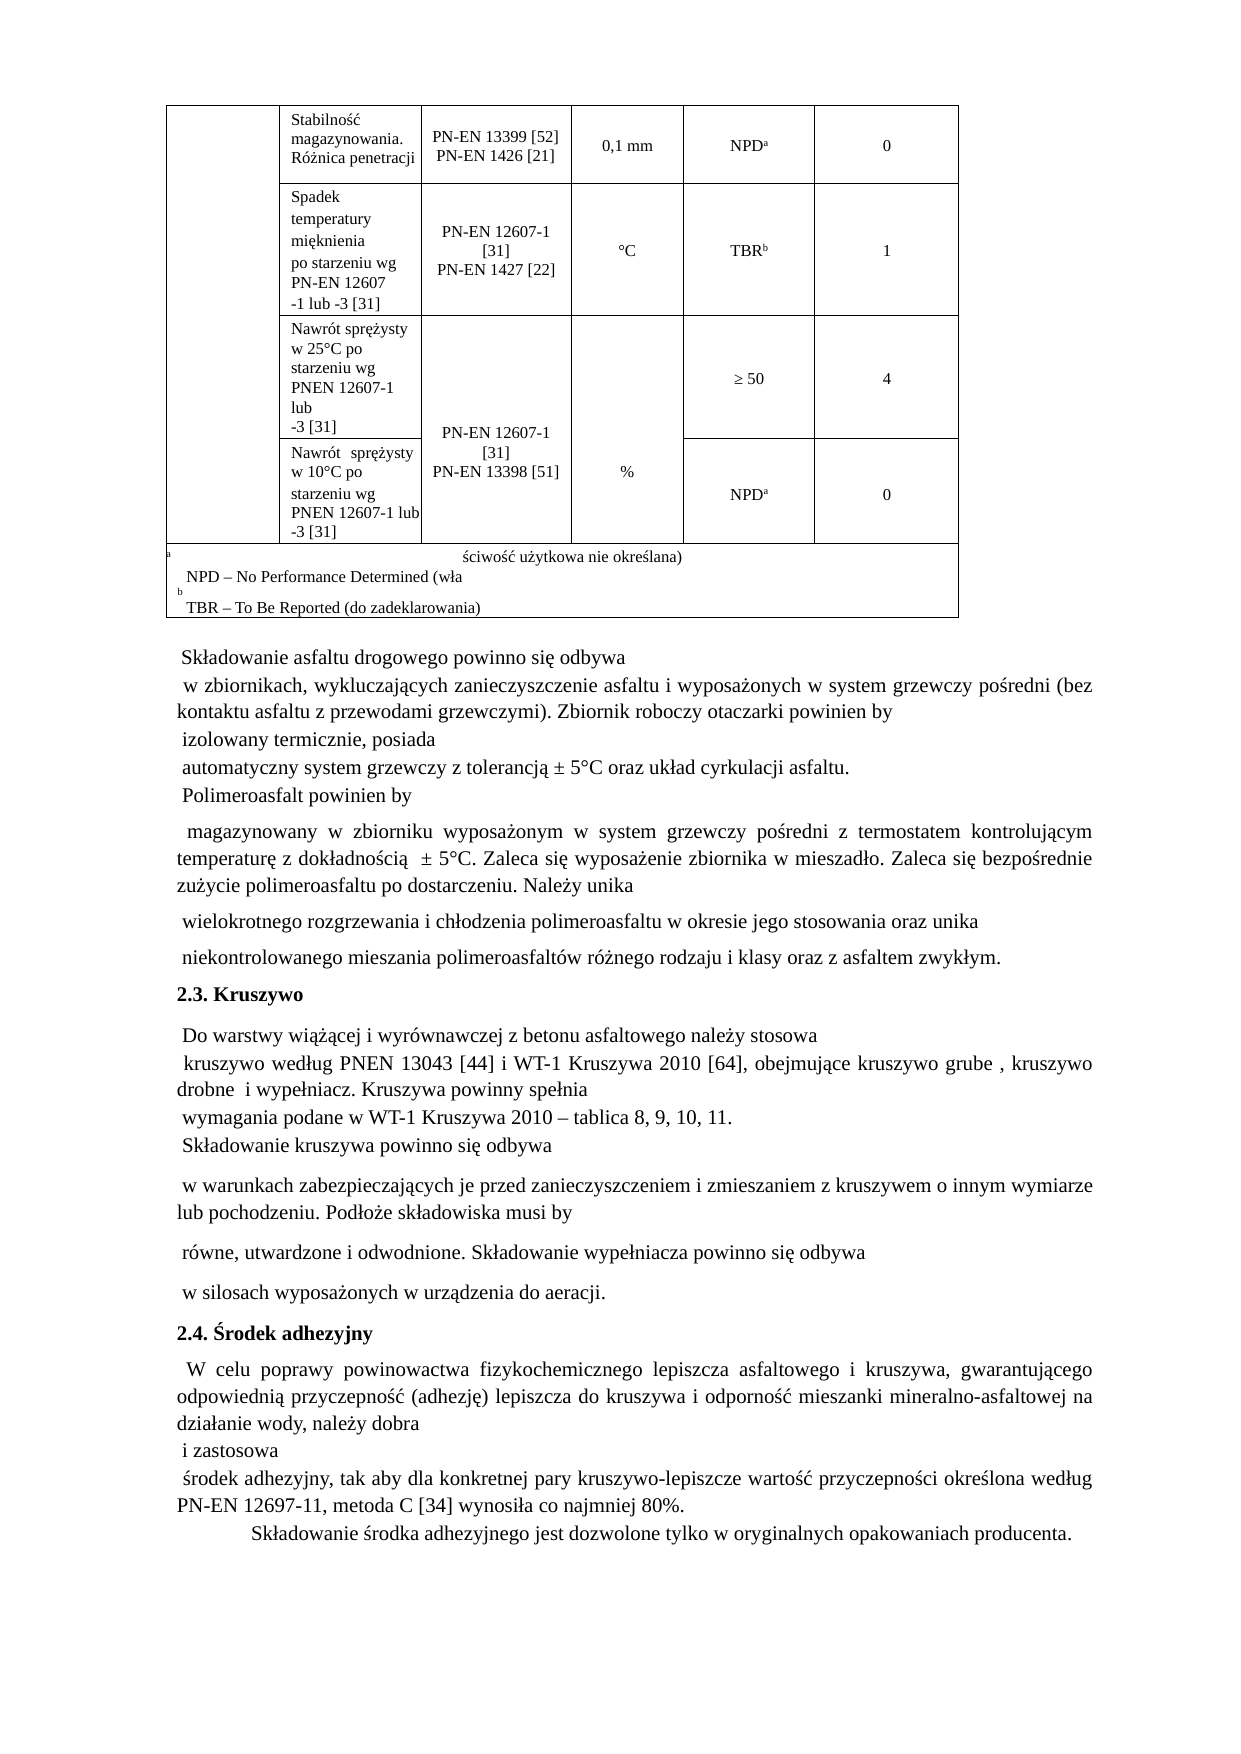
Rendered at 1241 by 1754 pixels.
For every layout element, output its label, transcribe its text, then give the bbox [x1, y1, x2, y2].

text w silosach wyposażonych w urządzenia do aeracji. [177, 1280, 1094, 1304]
text magazynowany w zbiorniku wyposażonym w system grzewczy pośredni z termostatem kontrolującym temperaturę z dokładnością ± 5°C. Zaleca się wyposażenie zbiornika w mieszadło. Zaleca się bezpośrednie zużycie polimeroasfaltu po dostarczeniu. Należy unika [177, 819, 1094, 897]
table_cell [815, 439, 958, 481]
table_cell TBRb [684, 184, 814, 315]
table_cell 4 [815, 316, 958, 438]
table_cell ≥ 50 [684, 316, 814, 438]
table_cell PN-EN 12607-1 [31] PN-EN 13398 [51] [422, 316, 571, 481]
table_cell a ściwość użytkowa nie określana) NPD – No Performance Determined (wła b TBR – To Be Reported (do zadeklarowania) [167, 544, 683, 617]
text automatyczny system grzewczy z tolerancją ± 5°C oraz układ cyrkulacji asfaltu. [177, 755, 1094, 779]
text Składowanie kruszywa powinno się odbywa [177, 1133, 1094, 1157]
table_cell starzeniu wg PNEN 12607-1 lub -3 [31] [280, 481, 421, 543]
table_cell NPDa [684, 481, 814, 543]
text W celu poprawy powinowactwa fizykochemicznego lepiszcza asfaltowego i kruszywa, gwarantującego odpowiednią przyczepność (adhezję) lepiszcza do kruszywa i odporność mieszanki mineralno-asfaltowej na działanie wody, należy dobra [177, 1357, 1094, 1434]
table_cell Nawrót sprężysty w 10°C po [280, 439, 421, 481]
text i zastosowa [177, 1438, 1094, 1462]
table_cell [572, 481, 683, 543]
table_cell [422, 481, 571, 543]
table_cell 0 [815, 106, 958, 183]
table_cell °C [572, 184, 683, 315]
table_cell % [572, 316, 683, 481]
text Polimeroasfalt powinien by [177, 783, 1094, 807]
table_cell Spadek temperatury mięknienia po starzeniu wg PN-EN 12607 -1 lub -3 [31] [280, 184, 421, 315]
table_cell Nawrót sprężysty w 25°C po starzeniu wg PNEN 12607-1 lub -3 [31] [280, 316, 421, 438]
text Składowanie środka adhezyjnego jest dozwolone tylko w oryginalnych opakowaniach producenta. [160, 1521, 1094, 1545]
text niekontrolowanego mieszania polimeroasfaltów różnego rodzaju i klasy oraz z asfaltem zwykłym. [177, 945, 1094, 969]
text w warunkach zabezpieczających je przed zanieczyszczeniem i zmieszaniem z kruszywem o innym wymiarze lub pochodzeniu. Podłoże składowiska musi by [177, 1173, 1094, 1224]
table_cell PN-EN 13399 [52] PN-EN 1426 [21] [422, 106, 571, 183]
table_cell [815, 544, 958, 617]
table_cell [167, 106, 279, 481]
text środek adhezyjny, tak aby dla konkretnej pary kruszywo-lepiszcze wartość przyczepności określona według PN-EN 12697-11, metoda C [34] wynosiła co najmniej 80%. [177, 1466, 1094, 1517]
text równe, utwardzone i odwodnione. Składowanie wypełniacza powinno się odbywa [177, 1240, 1094, 1264]
table_cell 1 [815, 184, 958, 315]
table_cell Stabilność magazynowania. Różnica penetracji [280, 106, 421, 183]
text izolowany termicznie, posiada [177, 727, 1094, 751]
text Do warstwy wiążącej i wyrównawczej z betonu asfaltowego należy stosowa [177, 1023, 1094, 1047]
subtitle 2.3. Kruszywo [177, 982, 1094, 1006]
table_cell 0,1 mm [572, 106, 683, 183]
table_cell PN-EN 12607-1 [31] PN-EN 1427 [22] [422, 184, 571, 315]
text Składowanie asfaltu drogowego powinno się odbywa [177, 644, 1094, 669]
table_cell 0 [815, 481, 958, 543]
text kruszywo według PNEN 13043 [44] i WT-1 Kruszywa 2010 [64], obejmujące kruszywo grube , kruszywo drobne i wypełniacz. Kruszywa powinny spełnia [177, 1051, 1094, 1101]
table_cell [167, 481, 279, 543]
text w zbiornikach, wykluczających zanieczyszczenie asfaltu i wyposażonych w system grzewczy pośredni (bez kontaktu asfaltu z przewodami grzewczymi). Zbiornik roboczy otaczarki powinien by [177, 672, 1094, 723]
table_cell [684, 439, 814, 481]
table_cell [683, 544, 814, 617]
text wymagania podane w WT-1 Kruszywa 2010 – tablica 8, 9, 10, 11. [177, 1105, 1094, 1129]
subtitle 2.4. Środek adhezyjny [177, 1321, 1094, 1344]
table_cell NPDa [684, 106, 814, 183]
text wielokrotnego rozgrzewania i chłodzenia polimeroasfaltu w okresie jego stosowania oraz unika [177, 909, 1094, 933]
